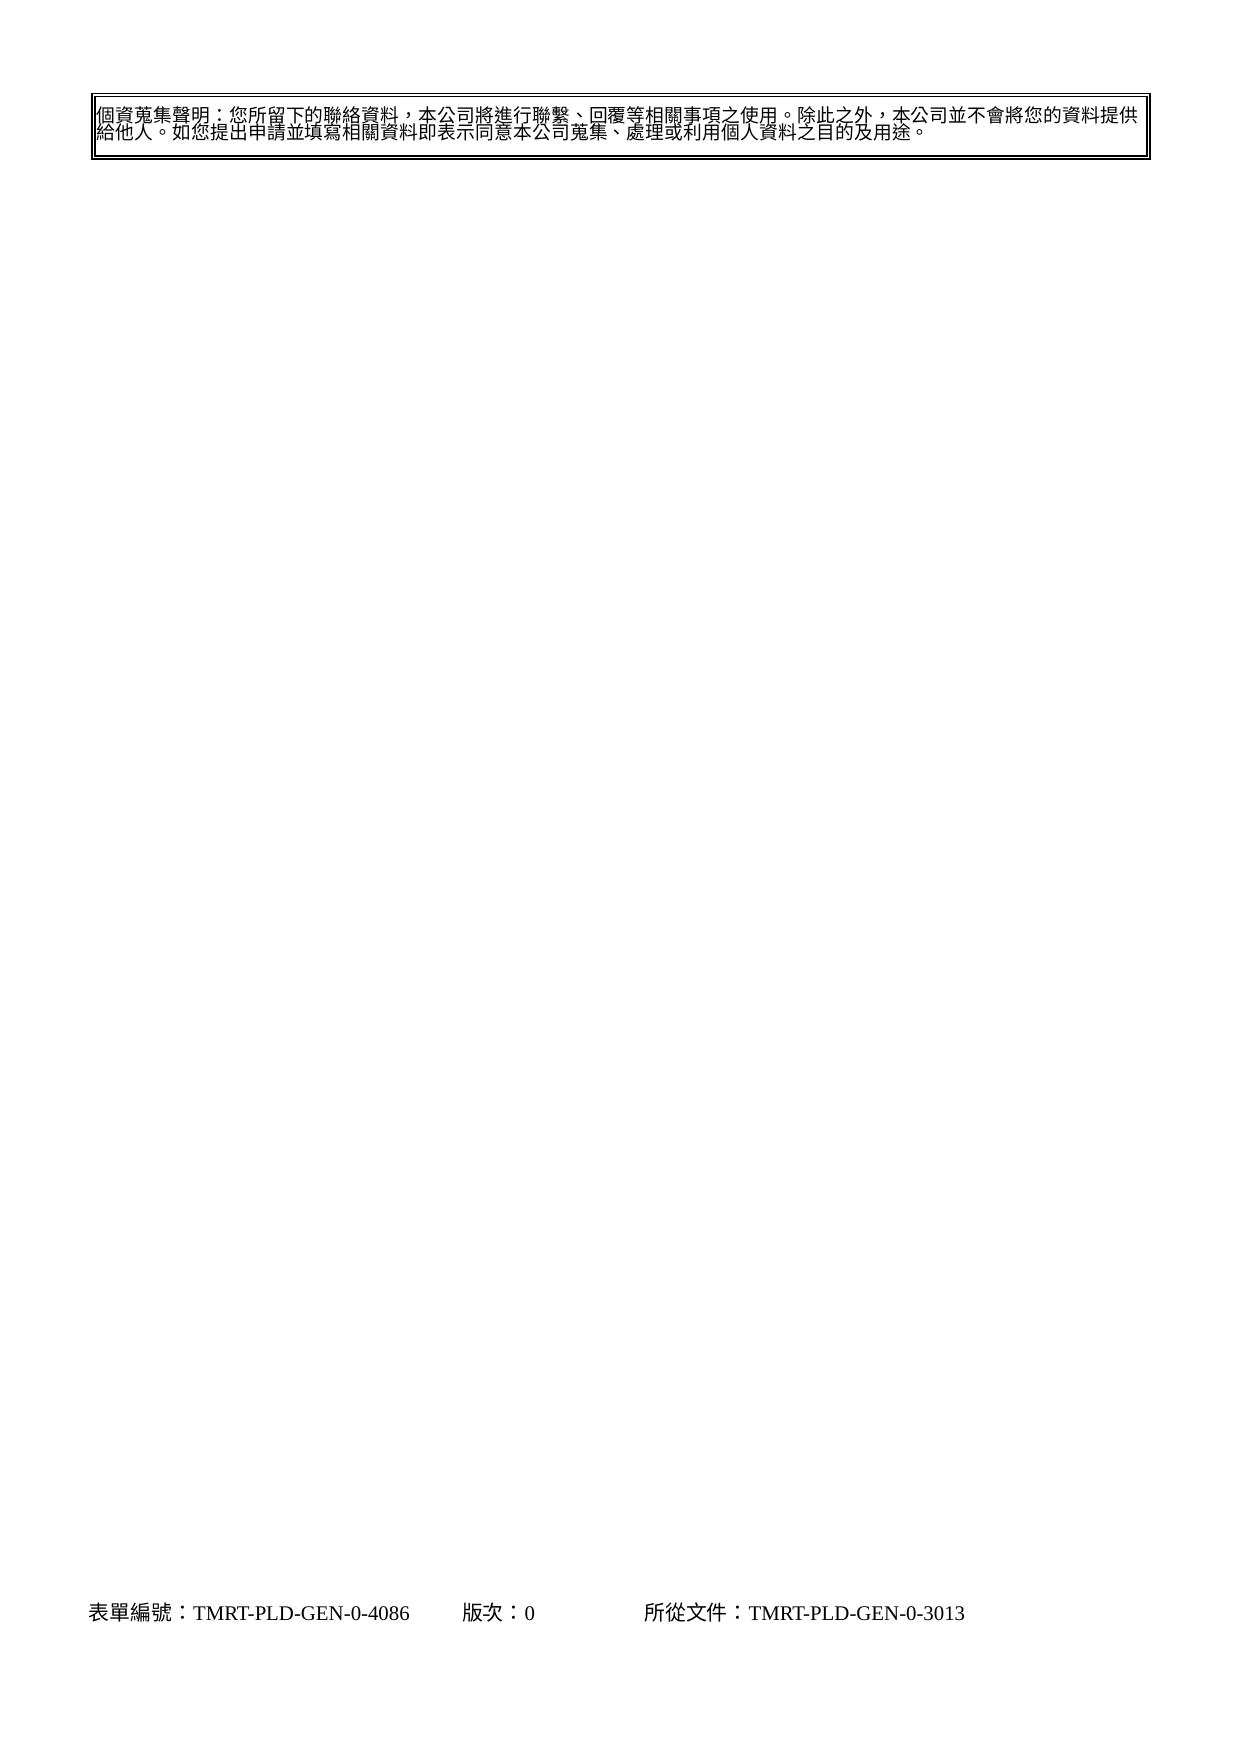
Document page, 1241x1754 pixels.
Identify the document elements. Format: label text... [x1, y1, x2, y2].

table_cell 個資蒐集聲明：您所留下的聯絡資料，本公司將進行聯繫、回覆等相關事項之使用。除此之外，本公司並不會將您的資料提供給他人。如您提出申請並填寫相關資料即表示同意本公司蒐集、處理或利用個人資料之目的及用途。 [96, 97, 1146, 155]
